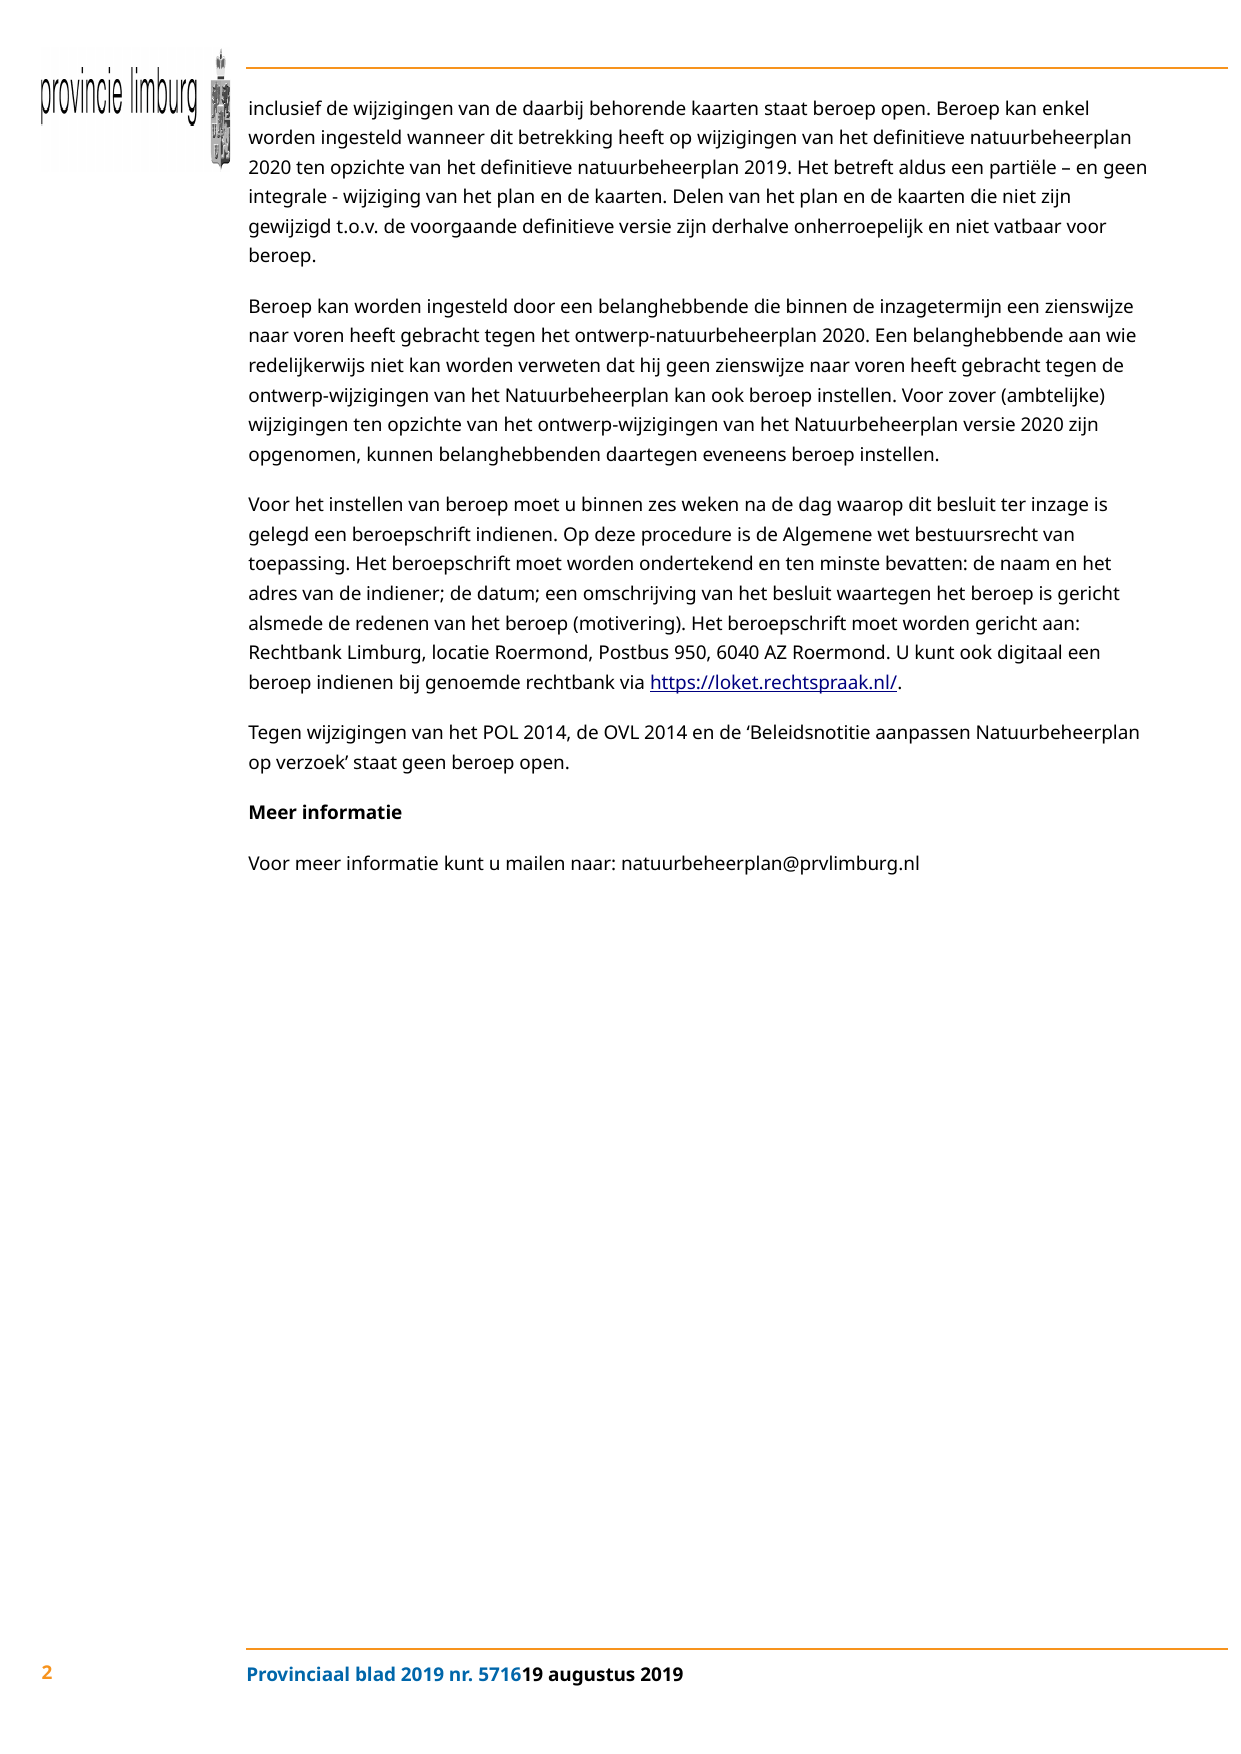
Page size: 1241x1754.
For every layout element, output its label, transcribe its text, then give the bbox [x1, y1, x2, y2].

text Meer informatie [248, 799, 1152, 825]
text Voor meer informatie kunt u mailen naar: natuurbeheerplan@prvlimburg.nl [248, 850, 1152, 876]
text Voor het instellen van beroep moet u binnen zes weken na de dag waarop dit besluit ter inzage is gelegd een beroepschrift indienen. Op deze procedure is de Algemene wet bestuursrecht van toepassing. Het beroepschrift moet worden ondertekend en ten minste bevatten: de naam en het adres van de indiener; de datum; een omschrijving van het besluit waartegen het beroep is gericht alsmede de redenen van het beroep (motivering). Het beroepschrift moet worden gericht aan: Rechtbank Limburg, locatie Roermond, Postbus 950, 6040 AZ Roermond. U kunt ook digitaal een beroep indienen bij genoemde rechtbank via https://loket.rechtspraak.nl/. [248, 491, 1152, 695]
text Tegen wijzigingen van het POL 2014, de OVL 2014 en de ‘Beleidsnotitie aanpassen Natuurbeheerplan op verzoek’ staat geen beroep open. [248, 719, 1152, 775]
text inclusief de wijzigingen van de daarbij behorende kaarten staat beroep open. Beroep kan enkel worden ingesteld wanneer dit betrekking heeft op wijzigingen van het definitieve natuurbeheerplan 2020 ten opzichte van het definitieve natuurbeheerplan 2019. Het betreft aldus een partiële – en geen integrale - wijziging van het plan en de kaarten. Delen van het plan en de kaarten die niet zijn gewijzigd t.o.v. de voorgaande definitieve versie zijn derhalve onherroepelijk en niet vatbaar voor beroep. [248, 95, 1152, 268]
text Beroep kan worden ingesteld door een belanghebbende die binnen de inzagetermijn een zienswijze naar voren heeft gebracht tegen het ontwerp-natuurbeheerplan 2020. Een belanghebbende aan wie redelijkerwijs niet kan worden verweten dat hij geen zienswijze naar voren heeft gebracht tegen de ontwerp-wijzigingen van het Natuurbeheerplan kan ook beroep instellen. Voor zover (ambtelijke) wijzigingen ten opzichte van het ontwerp-wijzigingen van het Natuurbeheerplan versie 2020 zijn opgenomen, kunnen belanghebbenden daartegen eveneens beroep instellen. [248, 293, 1152, 467]
picture [41, 47, 231, 172]
